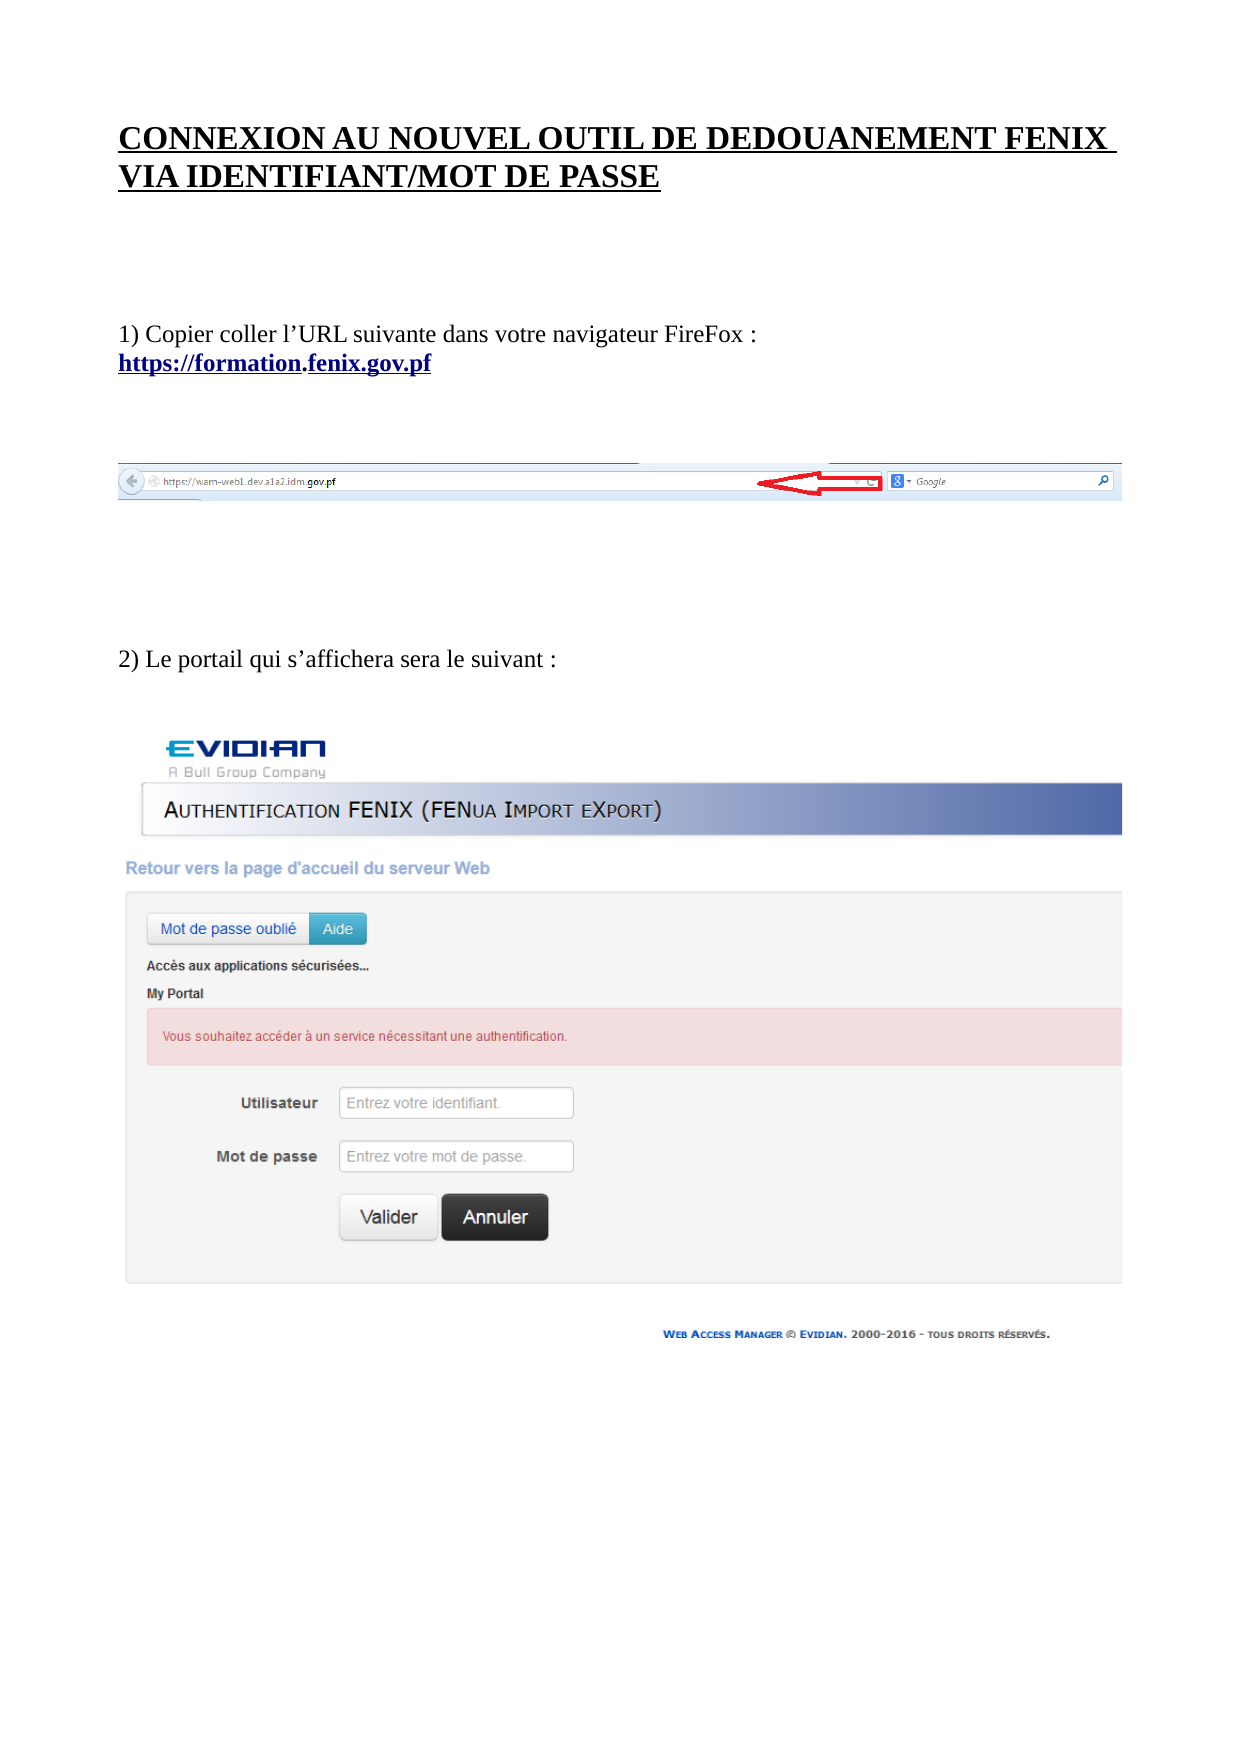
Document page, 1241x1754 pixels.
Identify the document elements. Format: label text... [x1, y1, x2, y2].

text 2) Le portail qui s’affichera sera le suivant : [118, 644, 1122, 673]
picture [118, 463, 1123, 501]
text CONNEXION AU NOUVEL OUTIL DE DEDOUANEMENT FENIX VIA IDENTIFIANT/MOT DE PASSE [118, 118, 1122, 195]
text https://formation.fenix.gov.pf [118, 348, 1122, 377]
picture [118, 730, 1123, 1338]
text 1) Copier coller l’URL suivante dans votre navigateur FireFox : [118, 319, 1122, 348]
